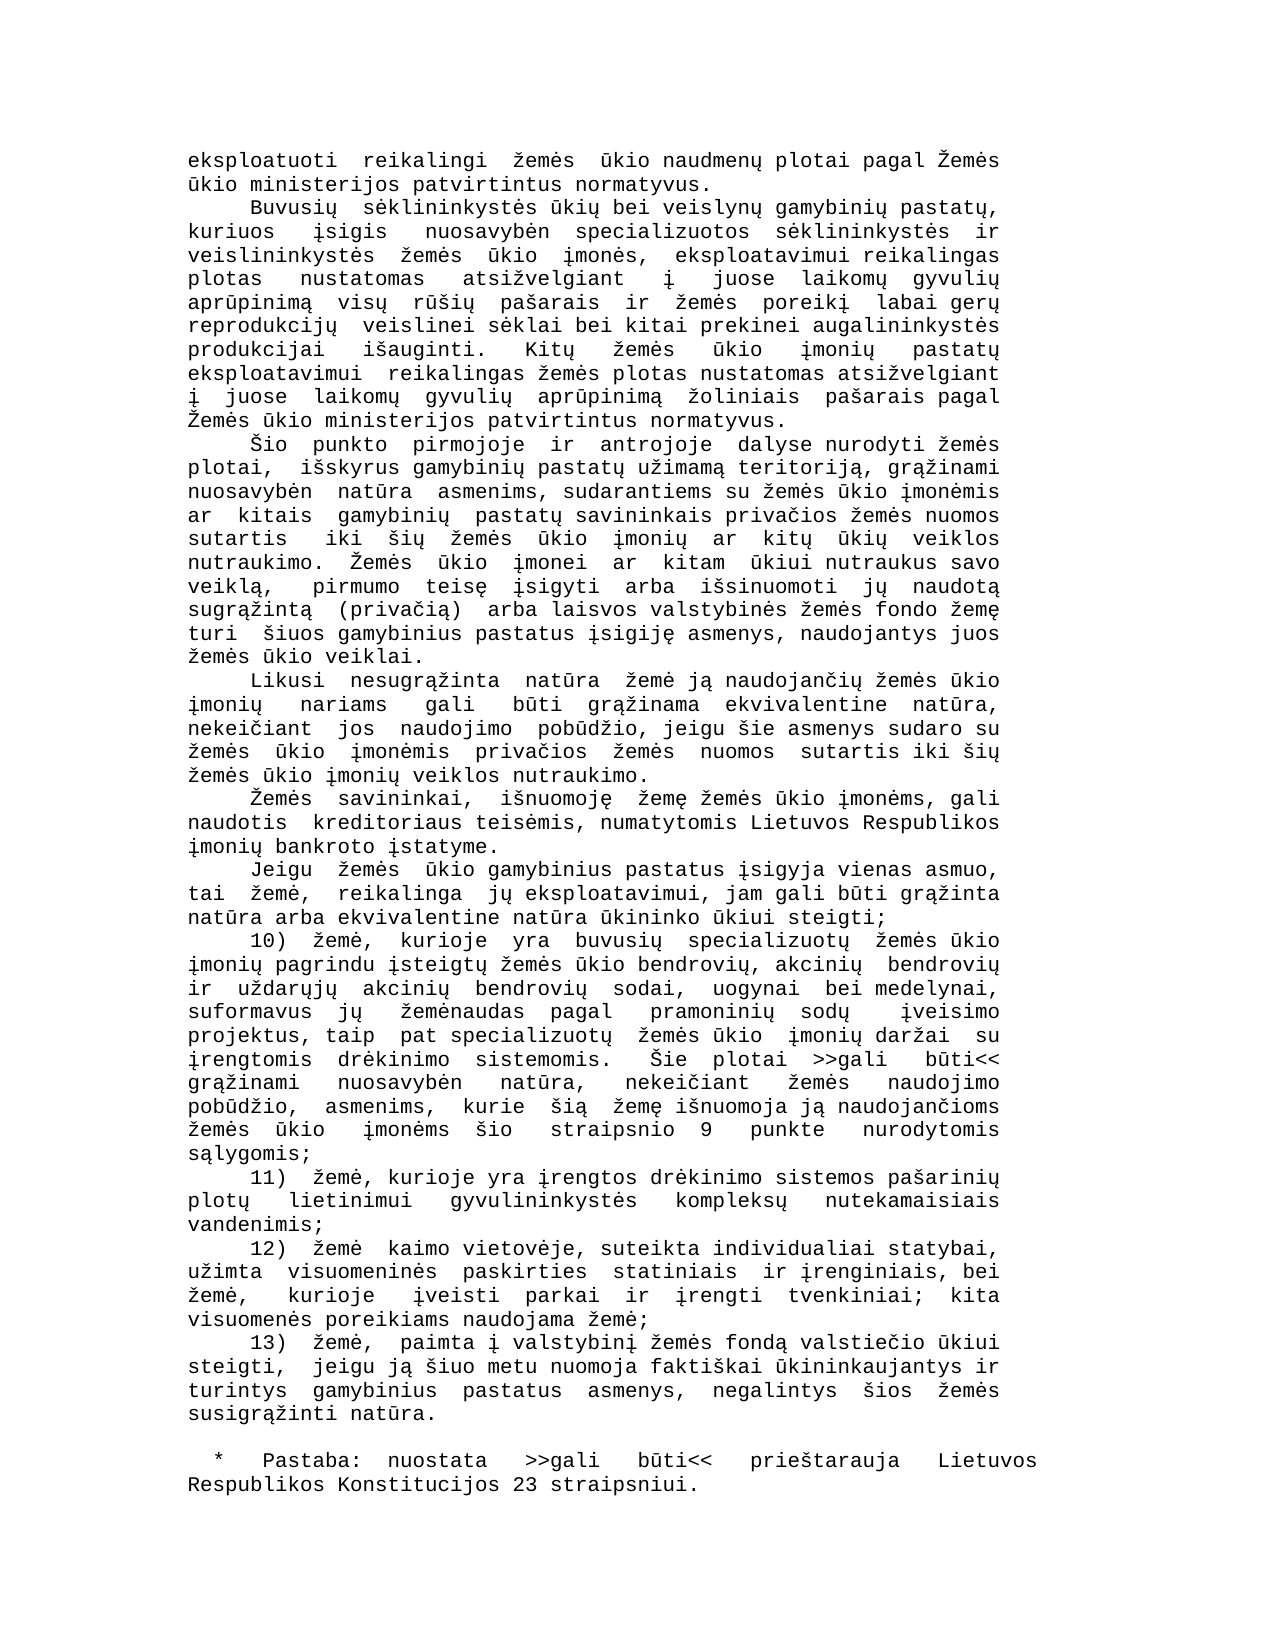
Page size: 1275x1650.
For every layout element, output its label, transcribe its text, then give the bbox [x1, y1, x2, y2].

text ar kitais gamybinių pastatų savininkais privačios žemės nuomos [187, 505, 1087, 528]
text Jeigu žemės ūkio gamybinius pastatus įsigyja vienas asmuo, [187, 859, 1087, 883]
text ir uždarųjų akcinių bendrovių sodai, uogynai bei medelynai, [187, 978, 1087, 1001]
text suformavus jų žemėnaudas pagal pramoninių sodų įveisimo [187, 1001, 1087, 1025]
text turi šiuos gamybinius pastatus įsigiję asmenys, naudojantys juos [187, 623, 1087, 647]
text nutraukimo. Žemės ūkio įmonei ar kitam ūkiui nutraukus savo [187, 552, 1087, 576]
text plotai, išskyrus gamybinių pastatų užimamą teritoriją, grąžinami [187, 457, 1087, 481]
text visuomenės poreikiams naudojama žemė; [187, 1309, 1087, 1332]
text steigti, jeigu ją šiuo metu nuomoja faktiškai ūkininkaujantys ir [187, 1356, 1087, 1379]
text įmonių nariams gali būti grąžinama ekvivalentine natūra, [187, 694, 1087, 717]
text sutartis iki šių žemės ūkio įmonių ar kitų ūkių veiklos [187, 528, 1087, 552]
text grąžinami nuosavybėn natūra, nekeičiant žemės naudojimo [187, 1072, 1087, 1096]
text naudotis kreditoriaus teisėmis, numatytomis Lietuvos Respublikos [187, 812, 1087, 836]
text nuosavybėn natūra asmenims, sudarantiems su žemės ūkio įmonėmis [187, 481, 1087, 505]
text 10) žemė, kurioje yra buvusių specializuotų žemės ūkio [187, 930, 1087, 954]
text žemė, kurioje įveisti parkai ir įrengti tvenkiniai; kita [187, 1285, 1087, 1309]
text įmonių pagrindu įsteigtų žemės ūkio bendrovių, akcinių bendrovių [187, 954, 1087, 978]
text pobūdžio, asmenims, kurie šią žemę išnuomoja ją naudojančioms [187, 1096, 1087, 1119]
text 11) žemė, kurioje yra įrengtos drėkinimo sistemos pašarinių [187, 1167, 1087, 1190]
text ūkio ministerijos patvirtintus normatyvus. [187, 174, 1087, 197]
text žemės ūkio įmonėms šio straipsnio 9 punkte nurodytomis [187, 1119, 1087, 1143]
text žemės ūkio įmonių veiklos nutraukimo. [187, 765, 1087, 788]
text natūra arba ekvivalentine natūra ūkininko ūkiui steigti; [187, 907, 1087, 930]
text susigrąžinti natūra. [187, 1403, 1087, 1427]
text kuriuos įsigis nuosavybėn specializuotos sėklininkystės ir [187, 221, 1087, 244]
text turintys gamybinius pastatus asmenys, negalintys šios žemės [187, 1379, 1087, 1403]
text produkcijai išauginti. Kitų žemės ūkio įmonių pastatų [187, 339, 1087, 363]
text * Pastaba: nuostata >>gali būti<< prieštarauja Lietuvos [187, 1451, 1087, 1474]
text tai žemė, reikalinga jų eksploatavimui, jam gali būti grąžinta [187, 883, 1087, 907]
text į juose laikomų gyvulių aprūpinimą žoliniais pašarais pagal [187, 386, 1087, 410]
text nekeičiant jos naudojimo pobūdžio, jeigu šie asmenys sudaro su [187, 717, 1087, 741]
text projektus, taip pat specializuotų žemės ūkio įmonių daržai su [187, 1025, 1087, 1048]
text Respublikos Konstitucijos 23 straipsniui. [187, 1474, 1087, 1498]
text veislininkystės žemės ūkio įmonės, eksploatavimui reikalingas [187, 244, 1087, 268]
text žemės ūkio veiklai. [187, 647, 1087, 670]
text Buvusių sėklininkystės ūkių bei veislynų gamybinių pastatų, [187, 197, 1087, 221]
text sugrąžintą (privačią) arba laisvos valstybinės žemės fondo žemę [187, 599, 1087, 623]
text reprodukcijų veislinei sėklai bei kitai prekinei augalininkystės [187, 316, 1087, 339]
text veiklą, pirmumo teisę įsigyti arba išsinuomoti jų naudotą [187, 576, 1087, 599]
text plotas nustatomas atsižvelgiant į juose laikomų gyvulių [187, 268, 1087, 292]
text plotų lietinimui gyvulininkystės kompleksų nutekamaisiais [187, 1190, 1087, 1214]
text žemės ūkio įmonėmis privačios žemės nuomos sutartis iki šių [187, 741, 1087, 765]
text Šio punkto pirmojoje ir antrojoje dalyse nurodyti žemės [187, 434, 1087, 457]
text eksploatuoti reikalingi žemės ūkio naudmenų plotai pagal Žemės [187, 150, 1087, 174]
text sąlygomis; [187, 1143, 1087, 1167]
text 12) žemė kaimo vietovėje, suteikta individualiai statybai, [187, 1238, 1087, 1261]
text įmonių bankroto įstatyme. [187, 836, 1087, 859]
text aprūpinimą visų rūšių pašarais ir žemės poreikį labai gerų [187, 292, 1087, 316]
text eksploatavimui reikalingas žemės plotas nustatomas atsižvelgiant [187, 363, 1087, 386]
text užimta visuomeninės paskirties statiniais ir įrenginiais, bei [187, 1261, 1087, 1285]
text Žemės ūkio ministerijos patvirtintus normatyvus. [187, 410, 1087, 434]
text Žemės savininkai, išnuomoję žemę žemės ūkio įmonėms, gali [187, 788, 1087, 812]
text vandenimis; [187, 1214, 1087, 1238]
text 13) žemė, paimta į valstybinį žemės fondą valstiečio ūkiui [187, 1332, 1087, 1356]
text įrengtomis drėkinimo sistemomis. Šie plotai >>gali būti<< [187, 1048, 1087, 1072]
text Likusi nesugrąžinta natūra žemė ją naudojančių žemės ūkio [187, 670, 1087, 694]
